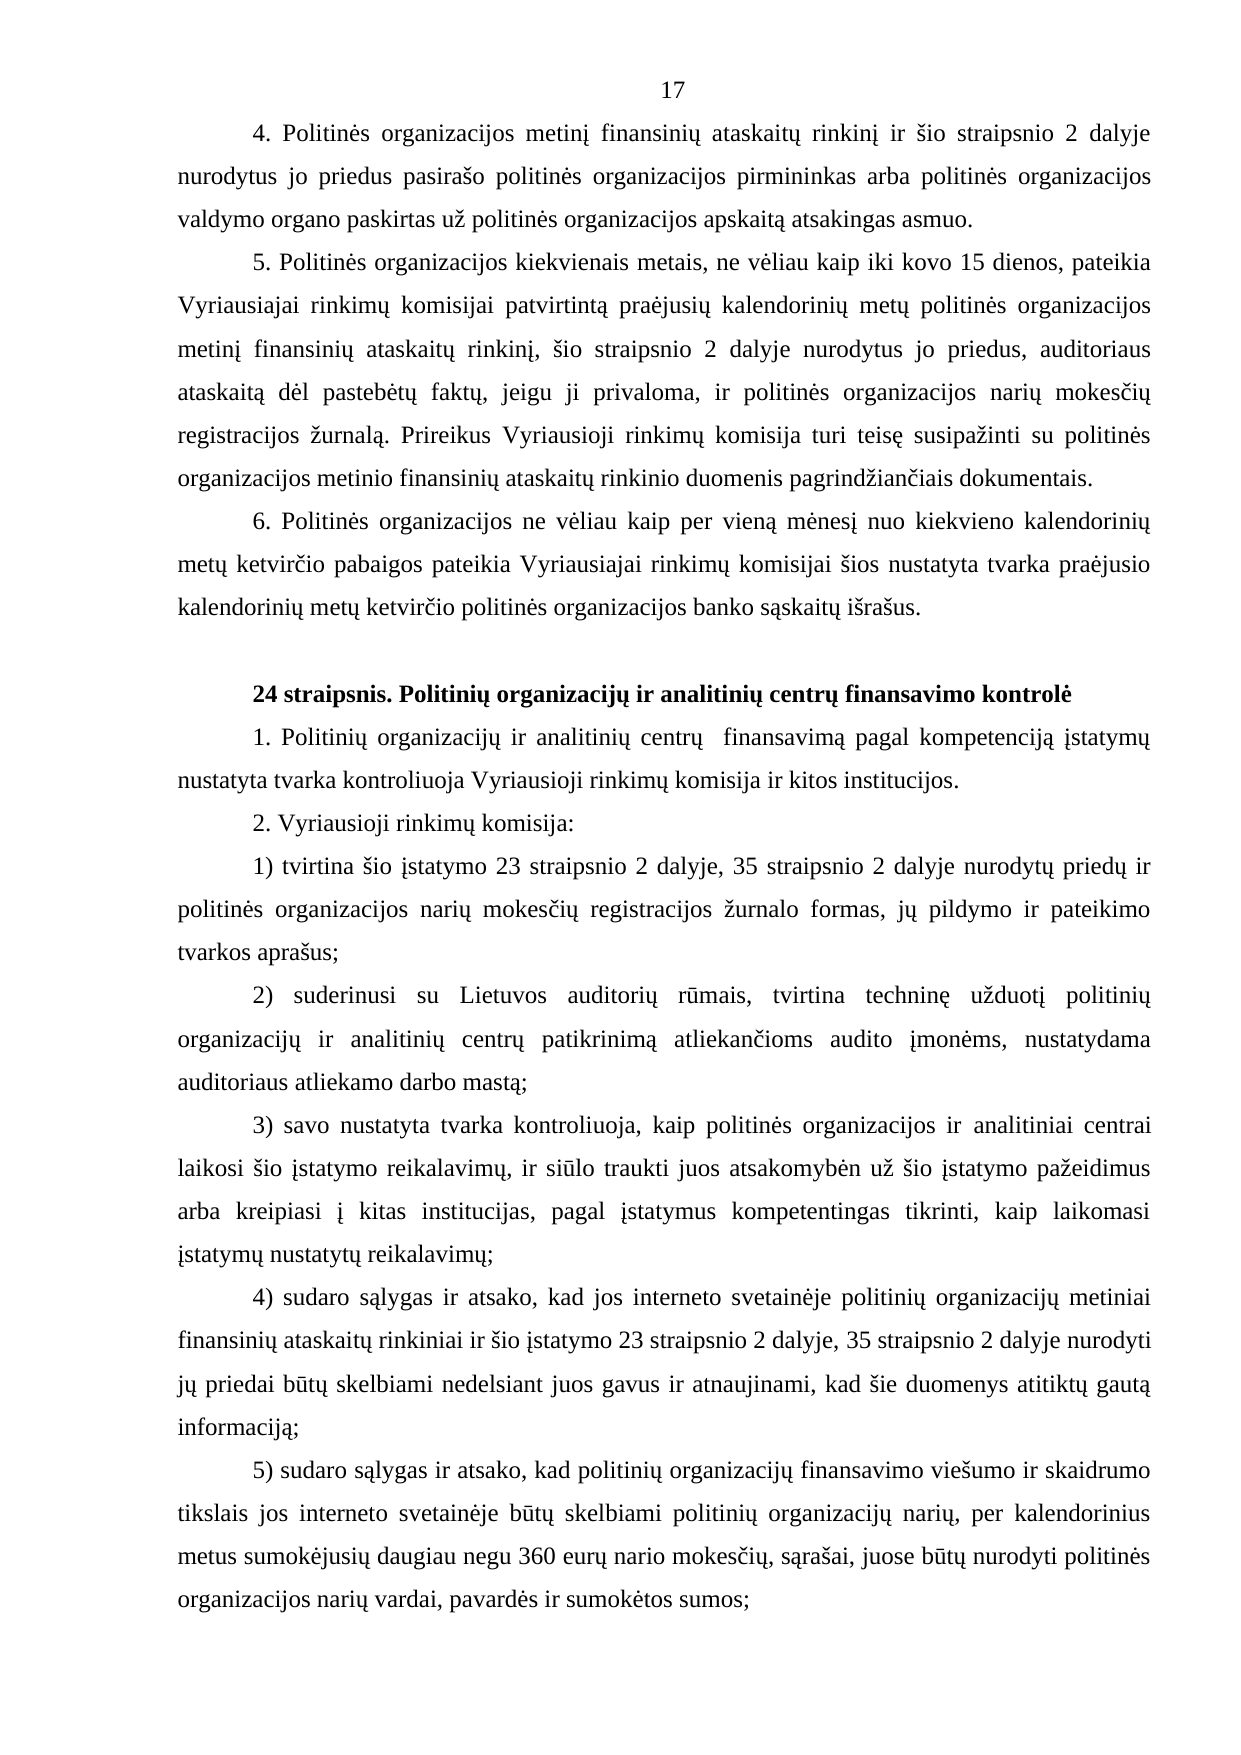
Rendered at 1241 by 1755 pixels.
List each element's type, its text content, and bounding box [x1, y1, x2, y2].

text 1) tvirtina šio įstatymo 23 straipsnio 2 dalyje, 35 straipsnio 2 dalyje nurodytų priedų ir politinės organizacijos narių mokesčių registracijos žurnalo formas, jų pildymo ir pateikimo tvarkos aprašus; [177, 851, 1152, 966]
text 3) savo nustatyta tvarka kontroliuoja, kaip politinės organizacijos ir analitiniai centrai laikosi šio įstatymo reikalavimų, ir siūlo traukti juos atsakomybėn už šio įstatymo pažeidimus arba kreipiasi į kitas institucijas, pagal įstatymus kompetentingas tikrinti, kaip laikomasi įstatymų nustatytų reikalavimų; [177, 1110, 1152, 1268]
text 5. Politinės organizacijos kiekvienais metais, ne vėliau kaip iki kovo 15 dienos, pateikia Vyriausiajai rinkimų komisijai patvirtintą praėjusių kalendorinių metų politinės organizacijos metinį finansinių ataskaitų rinkinį, šio straipsnio 2 dalyje nurodytus jo priedus, auditoriaus ataskaitą dėl pastebėtų faktų, jeigu ji privaloma, ir politinės organizacijos narių mokesčių registracijos žurnalą. Prireikus Vyriausioji rinkimų komisija turi teisę susipažinti su politinės organizacijos metinio finansinių ataskaitų rinkinio duomenis pagrindžiančiais dokumentais. [177, 247, 1152, 492]
text 2) suderinusi su Lietuvos auditorių rūmais, tvirtina techninę užduotį politinių organizacijų ir analitinių centrų patikrinimą atliekančioms audito įmonėms, nustatydama auditoriaus atliekamo darbo mastą; [177, 981, 1152, 1096]
text 24 straipsnis. Politinių organizacijų ir analitinių centrų finansavimo kontrolė [177, 679, 1152, 707]
text 4. Politinės organizacijos metinį finansinių ataskaitų rinkinį ir šio straipsnio 2 dalyje nurodytus jo priedus pasirašo politinės organizacijos pirmininkas arba politinės organizacijos valdymo organo paskirtas už politinės organizacijos apskaitą atsakingas asmuo. [177, 118, 1152, 233]
text 2. Vyriausioji rinkimų komisija: [177, 808, 1152, 837]
text 4) sudaro sąlygas ir atsako, kad jos interneto svetainėje politinių organizacijų metiniai finansinių ataskaitų rinkiniai ir šio įstatymo 23 straipsnio 2 dalyje, 35 straipsnio 2 dalyje nurodyti jų priedai būtų skelbiami nedelsiant juos gavus ir atnaujinami, kad šie duomenys atitiktų gautą informaciją; [177, 1282, 1152, 1441]
text 5) sudaro sąlygas ir atsako, kad politinių organizacijų finansavimo viešumo ir skaidrumo tikslais jos interneto svetainėje būtų skelbiami politinių organizacijų narių, per kalendorinius metus sumokėjusių daugiau negu 360 eurų nario mokesčių, sąrašai, juose būtų nurodyti politinės organizacijos narių vardai, pavardės ir sumokėtos sumos; [177, 1455, 1152, 1613]
text 6. Politinės organizacijos ne vėliau kaip per vieną mėnesį nuo kiekvieno kalendorinių metų ketvirčio pabaigos pateikia Vyriausiajai rinkimų komisijai šios nustatyta tvarka praėjusio kalendorinių metų ketvirčio politinės organizacijos banko sąskaitų išrašus. [177, 506, 1152, 621]
text 1. Politinių organizacijų ir analitinių centrų finansavimą pagal kompetenciją įstatymų nustatyta tvarka kontroliuoja Vyriausioji rinkimų komisija ir kitos institucijos. [177, 722, 1152, 794]
